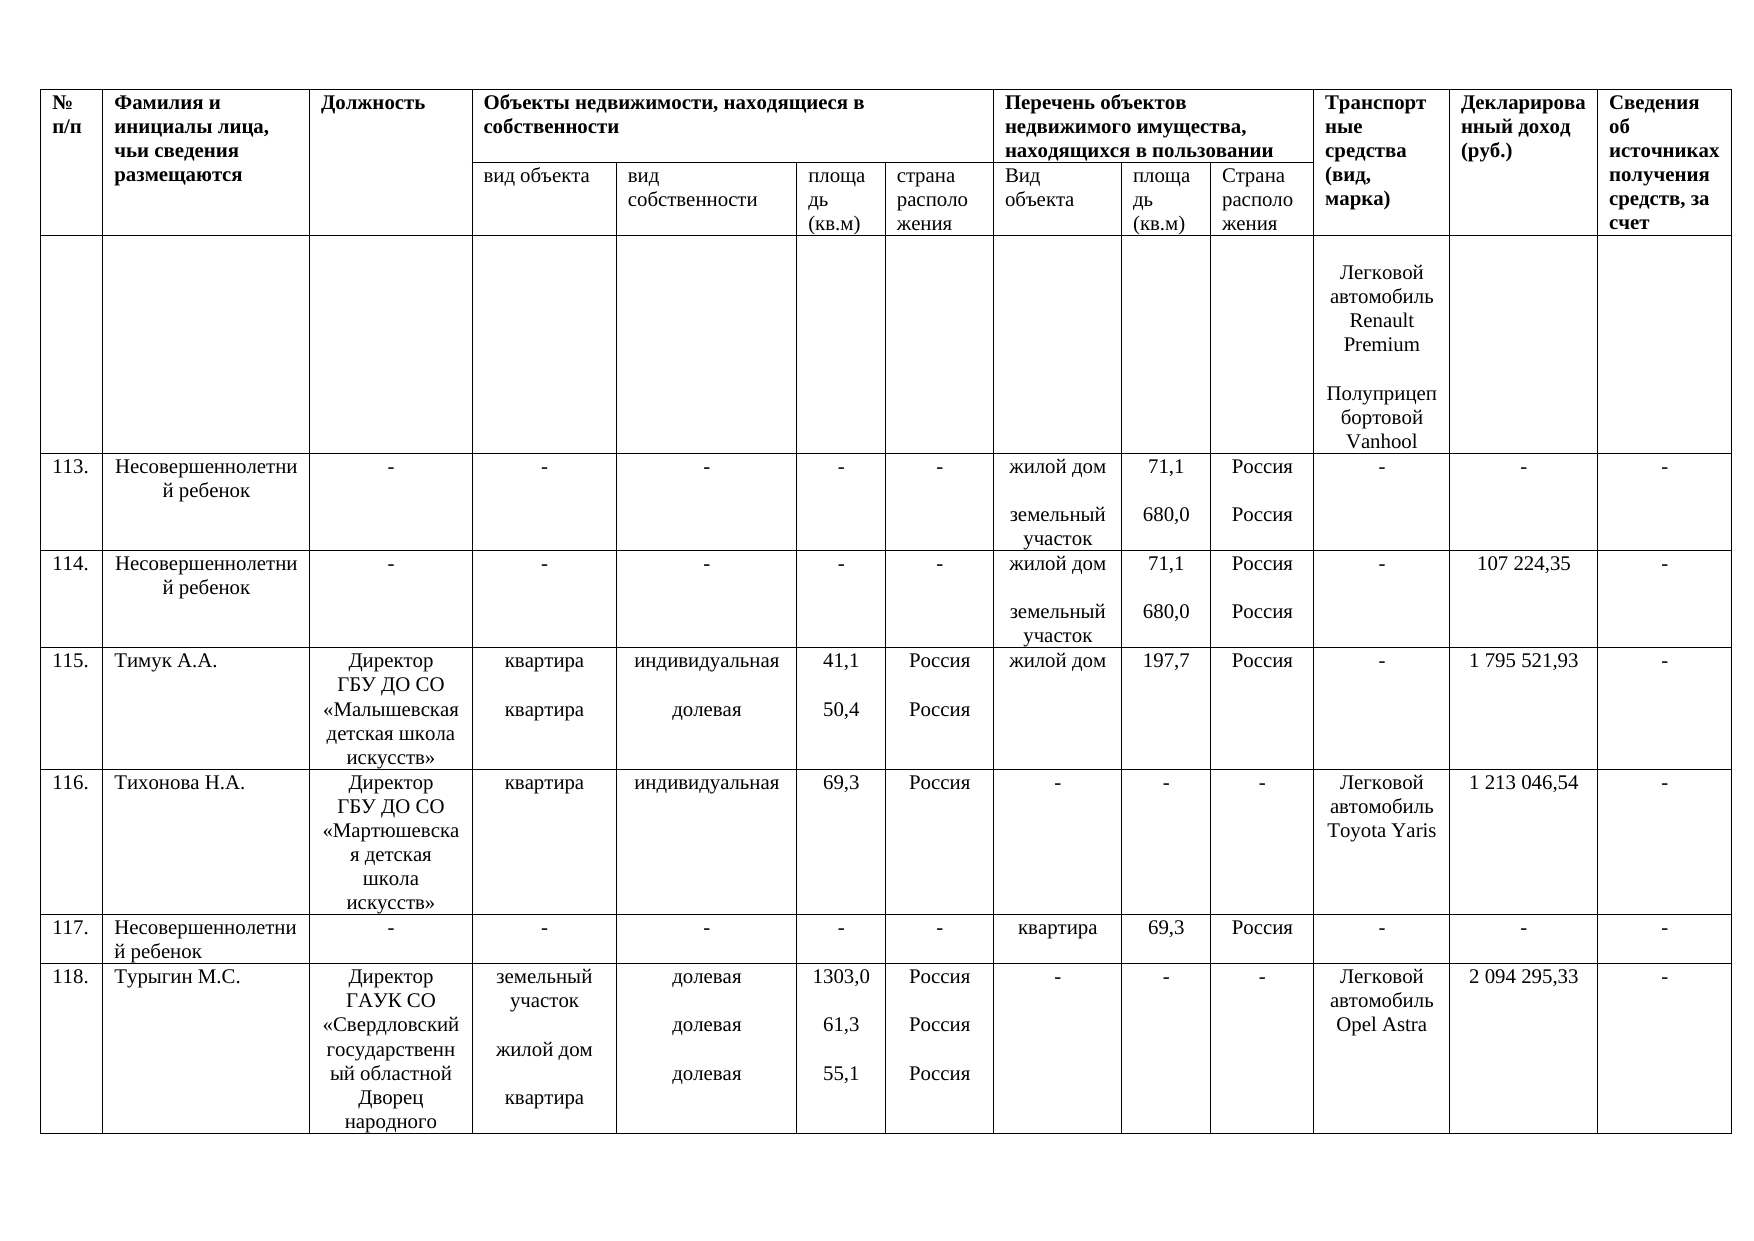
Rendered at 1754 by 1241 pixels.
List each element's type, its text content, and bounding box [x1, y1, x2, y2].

table_cell вид объекта [473, 163, 616, 235]
table_cell - [994, 964, 1121, 1133]
table_cell - [1598, 236, 1731, 453]
table_cell 118. [41, 964, 102, 1133]
table_cell индивидуальная [617, 770, 796, 914]
table_cell - [310, 915, 472, 963]
table_cell - [310, 454, 472, 550]
table_cell Турыгин М.С. [103, 964, 309, 1133]
table_cell Несовершеннолетний ребенок [103, 454, 309, 550]
table_header Транспортные средства (вид, марка) [1314, 90, 1449, 235]
table_cell Несовершеннолетний ребенок [103, 551, 309, 647]
table_cell [1732, 235, 1736, 453]
table_cell - [886, 236, 993, 453]
table_cell индивидуальная долевая [617, 648, 796, 769]
table_cell Россия Россия [886, 648, 993, 769]
table_header Сведения об источниках получения средств, за счет которых совершена сделка (вид приобретенного имущества, источники) [1598, 90, 1731, 235]
table_cell [1211, 236, 1313, 453]
table_cell жилой дом земельный участок [994, 454, 1121, 550]
table_cell 114. [41, 551, 102, 647]
table_header Декларированный доход (руб.) [1450, 90, 1597, 235]
table_cell - [797, 236, 885, 453]
table_cell - [886, 551, 993, 647]
table_cell Директор ГБУ ДО СО «Мартюшевская детская школа искусств» [310, 770, 472, 914]
table_cell 1303,0 61,3 55,1 [797, 964, 885, 1133]
table_cell - [797, 551, 885, 647]
table_cell 113. [41, 454, 102, 550]
table_cell 71,1 680,0 [1122, 454, 1210, 550]
table_cell - [886, 915, 993, 963]
table_cell - [1122, 964, 1210, 1133]
table_cell Вид объекта [994, 163, 1121, 235]
table_cell - [1211, 770, 1313, 914]
table_header № п/п [41, 90, 102, 235]
table_cell Россия [1211, 648, 1313, 769]
table_cell 1 213 046,54 [1450, 770, 1597, 914]
table_cell - [473, 551, 616, 647]
table_cell Россия [886, 770, 993, 914]
table_cell - [617, 551, 796, 647]
table_cell [1732, 914, 1736, 963]
table_cell - [797, 454, 885, 550]
table_header [1732, 89, 1736, 162]
table_cell - [1598, 648, 1731, 769]
table_cell Легковой автомобиль Renault Premium Полуприцеп бортовой Vanhool [1314, 236, 1449, 453]
table_cell - [994, 770, 1121, 914]
table_cell - [473, 915, 616, 963]
table_cell - [1598, 770, 1731, 914]
table_cell 1 795 521,93 [1450, 648, 1597, 769]
table_cell площадь (кв.м) [797, 163, 885, 235]
table_header Должность [310, 90, 472, 235]
table_cell Россия Россия Россия [886, 964, 993, 1133]
table_cell - [1314, 648, 1449, 769]
table_cell [1732, 550, 1736, 647]
table_cell квартира [994, 915, 1121, 963]
table_cell Тимук А.А. [103, 648, 309, 769]
table_cell жилой дом [994, 648, 1121, 769]
table_cell 116. [41, 770, 102, 914]
table_cell - [1598, 915, 1731, 963]
table_cell 117. [41, 915, 102, 963]
table_cell - [1450, 915, 1597, 963]
table_cell - [617, 915, 796, 963]
table_cell 197,7 [1122, 648, 1210, 769]
table_cell Россия Россия [1211, 454, 1313, 550]
table_cell - [797, 915, 885, 963]
table_header Объекты недвижимости, находящиеся в собственности [473, 90, 993, 162]
table_cell - [310, 236, 472, 453]
table_header Перечень объектов недвижимого имущества, находящихся в пользовании [994, 90, 1313, 162]
table_cell квартира квартира [473, 648, 616, 769]
table_cell жилой дом земельный участок [994, 551, 1121, 647]
table_cell страна расположения [886, 163, 993, 235]
table_cell - [617, 236, 796, 453]
table_cell - [1598, 454, 1731, 550]
table_cell квартира [473, 770, 616, 914]
table_cell Директор ГАУК СО «Свердловский государственный областной Дворец народного [310, 964, 472, 1133]
table_cell [1122, 236, 1210, 453]
table_cell - [886, 454, 993, 550]
table_cell [103, 236, 309, 453]
table_cell Страна расположения [1211, 163, 1313, 235]
table_cell Легковой автомобиль Opel Astra [1314, 964, 1449, 1133]
table_cell - [1598, 964, 1731, 1133]
table_cell 69,3 [1122, 915, 1210, 963]
table_cell 107 224,35 [1450, 551, 1597, 647]
table_cell - [1211, 964, 1313, 1133]
table_cell Россия Россия [1211, 551, 1313, 647]
table_cell 2 094 295,33 [1450, 964, 1597, 1133]
table_cell площадь (кв.м) [1122, 163, 1210, 235]
table_cell - [310, 551, 472, 647]
table_cell - [617, 454, 796, 550]
table_cell долевая долевая долевая [617, 964, 796, 1133]
table_cell - [473, 454, 616, 550]
table_cell - [1598, 551, 1731, 647]
table_cell [1732, 453, 1736, 550]
table_cell [1732, 162, 1736, 235]
table_header Фамилия и инициалы лица, чьи сведения размещаются [103, 90, 309, 235]
table_cell [1732, 769, 1736, 914]
table_cell земельный участок жилой дом квартира [473, 964, 616, 1133]
table_cell 71,1 680,0 [1122, 551, 1210, 647]
table_cell [1732, 647, 1736, 769]
table_cell [994, 236, 1121, 453]
table_cell - [1314, 915, 1449, 963]
table_cell - [1450, 454, 1597, 550]
table_cell 41,1 50,4 [797, 648, 885, 769]
table_cell Россия [1211, 915, 1313, 963]
table_cell [1450, 236, 1597, 453]
table_cell Легковой автомобиль Toyota Yaris [1314, 770, 1449, 914]
table_cell Тихонова Н.А. [103, 770, 309, 914]
table_cell 115. [41, 648, 102, 769]
table_cell [1732, 963, 1736, 1133]
table_cell - [1122, 770, 1210, 914]
table_cell - [473, 236, 616, 453]
table_cell [41, 236, 102, 453]
table_cell вид собственности [617, 163, 796, 235]
table_cell - [1314, 551, 1449, 647]
table_cell 69,3 [797, 770, 885, 914]
table_cell Директор ГБУ ДО СО «Малышевская детская школа искусств» [310, 648, 472, 769]
table_cell - [1314, 454, 1449, 550]
table_cell Несовершеннолетний ребенок [103, 915, 309, 963]
